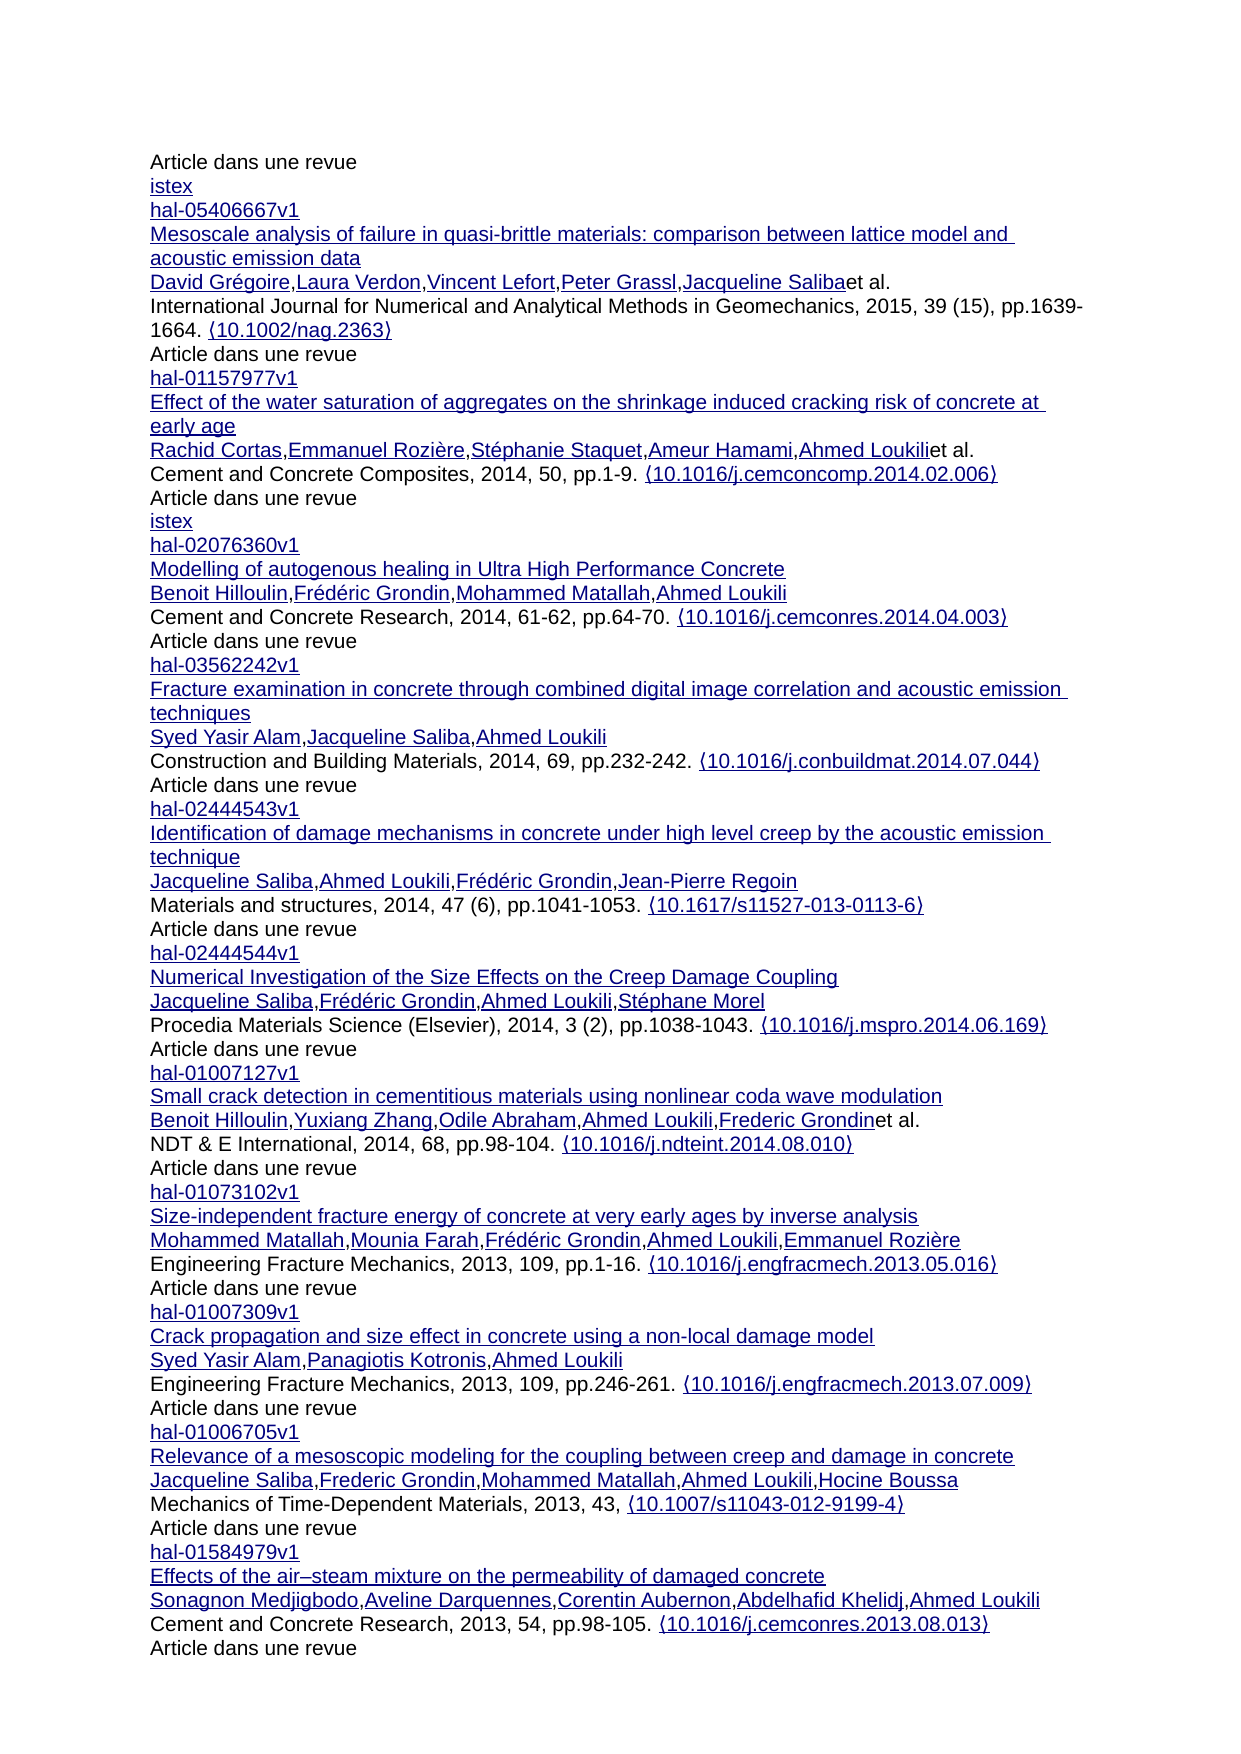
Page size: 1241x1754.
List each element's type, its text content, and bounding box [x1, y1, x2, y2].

table_cell Mesoscale analysis of failure in quasi-brittle materials: comparison between lattice model and acoustic emission data David Grégoire,Laura Verdon,Vincent Lefort,Peter Grassl,Jacqueline Salibaet al. International Journal for Numerical and Analytical Methods in Geomechanics, 2015, 39 (15), pp.1639-1664. ⟨10.1002/nag.2363⟩ Article dans une revue hal-01157977v1 [150, 222, 1090, 389]
table_cell Modelling of autogenous healing in Ultra High Performance Concrete Benoit Hilloulin,Frédéric Grondin,Mohammed Matallah,Ahmed Loukili Cement and Concrete Research, 2014, 61-62, pp.64-70. ⟨10.1016/j.cemconres.2014.04.003⟩ Article dans une revue hal-03562242v1 [150, 557, 1090, 677]
table_cell Effects of the air–steam mixture on the permeability of damaged concrete Sonagnon Medjigbodo,Aveline Darquennes,Corentin Aubernon,Abdelhafid Khelidj,Ahmed Loukili Cement and Concrete Research, 2013, 54, pp.98-105. ⟨10.1016/j.cemconres.2013.08.013⟩ Article dans une revue [150, 1564, 1090, 1659]
table_cell Crack propagation and size effect in concrete using a non-local damage model Syed Yasir Alam,Panagiotis Kotronis,Ahmed Loukili Engineering Fracture Mechanics, 2013, 109, pp.246-261. ⟨10.1016/j.engfracmech.2013.07.009⟩ Article dans une revue hal-01006705v1 [150, 1324, 1090, 1444]
table_cell Small crack detection in cementitious materials using nonlinear coda wave modulation Benoit Hilloulin,Yuxiang Zhang,Odile Abraham,Ahmed Loukili,Frederic Grondinet al. NDT & E International, 2014, 68, pp.98-104. ⟨10.1016/j.ndteint.2014.08.010⟩ Article dans une revue hal-01073102v1 [150, 1084, 1090, 1204]
table_cell Identification of damage mechanisms in concrete under high level creep by the acoustic emission technique Jacqueline Saliba,Ahmed Loukili,Frédéric Grondin,Jean-Pierre Regoin Materials and structures, 2014, 47 (6), pp.1041-1053. ⟨10.1617/s11527-013-0113-6⟩ Article dans une revue hal-02444544v1 [150, 821, 1090, 964]
table_cell Size-independent fracture energy of concrete at very early ages by inverse analysis Mohammed Matallah,Mounia Farah,Frédéric Grondin,Ahmed Loukili,Emmanuel Rozière Engineering Fracture Mechanics, 2013, 109, pp.1-16. ⟨10.1016/j.engfracmech.2013.05.016⟩ Article dans une revue hal-01007309v1 [150, 1204, 1090, 1324]
table_cell Article dans une revue istex hal-05406667v1 [150, 150, 1090, 222]
table_cell Effect of the water saturation of aggregates on the shrinkage induced cracking risk of concrete at early age Rachid Cortas,Emmanuel Rozière,Stéphanie Staquet,Ameur Hamami,Ahmed Loukiliet al. Cement and Concrete Composites, 2014, 50, pp.1-9. ⟨10.1016/j.cemconcomp.2014.02.006⟩ Article dans une revue istex hal-02076360v1 [150, 390, 1090, 557]
table_cell Numerical Investigation of the Size Effects on the Creep Damage Coupling Jacqueline Saliba,Frédéric Grondin,Ahmed Loukili,Stéphane Morel Procedia Materials Science (Elsevier), 2014, 3 (2), pp.1038-1043. ⟨10.1016/j.mspro.2014.06.169⟩ Article dans une revue hal-01007127v1 [150, 965, 1090, 1084]
table_cell Relevance of a mesoscopic modeling for the coupling between creep and damage in concrete Jacqueline Saliba,Frederic Grondin,Mohammed Matallah,Ahmed Loukili,Hocine Boussa Mechanics of Time-Dependent Materials, 2013, 43, ⟨10.1007/s11043-012-9199-4⟩ Article dans une revue hal-01584979v1 [150, 1444, 1090, 1563]
table_cell Fracture examination in concrete through combined digital image correlation and acoustic emission techniques Syed Yasir Alam,Jacqueline Saliba,Ahmed Loukili Construction and Building Materials, 2014, 69, pp.232-242. ⟨10.1016/j.conbuildmat.2014.07.044⟩ Article dans une revue hal-02444543v1 [150, 677, 1090, 821]
